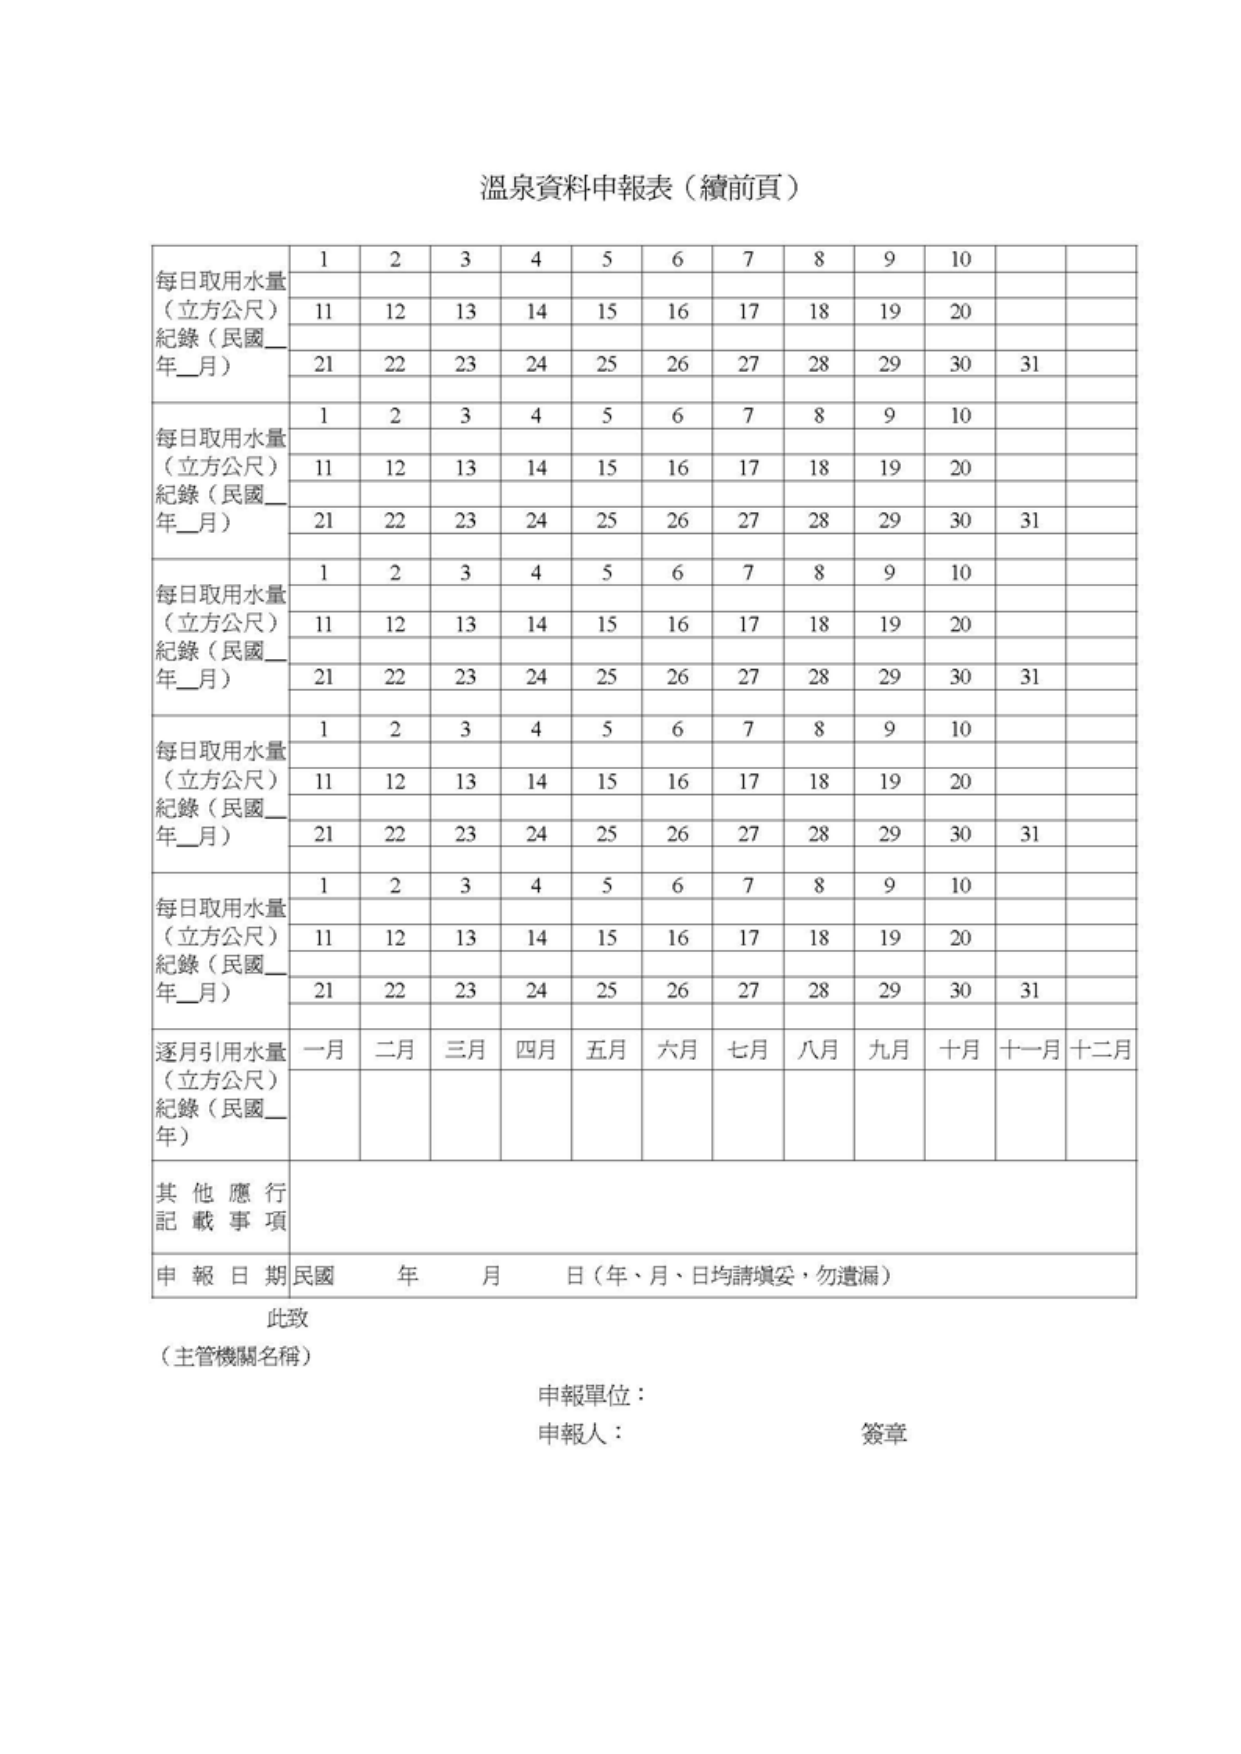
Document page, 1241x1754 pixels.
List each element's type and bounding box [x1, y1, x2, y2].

picture [147, 164, 1145, 1482]
